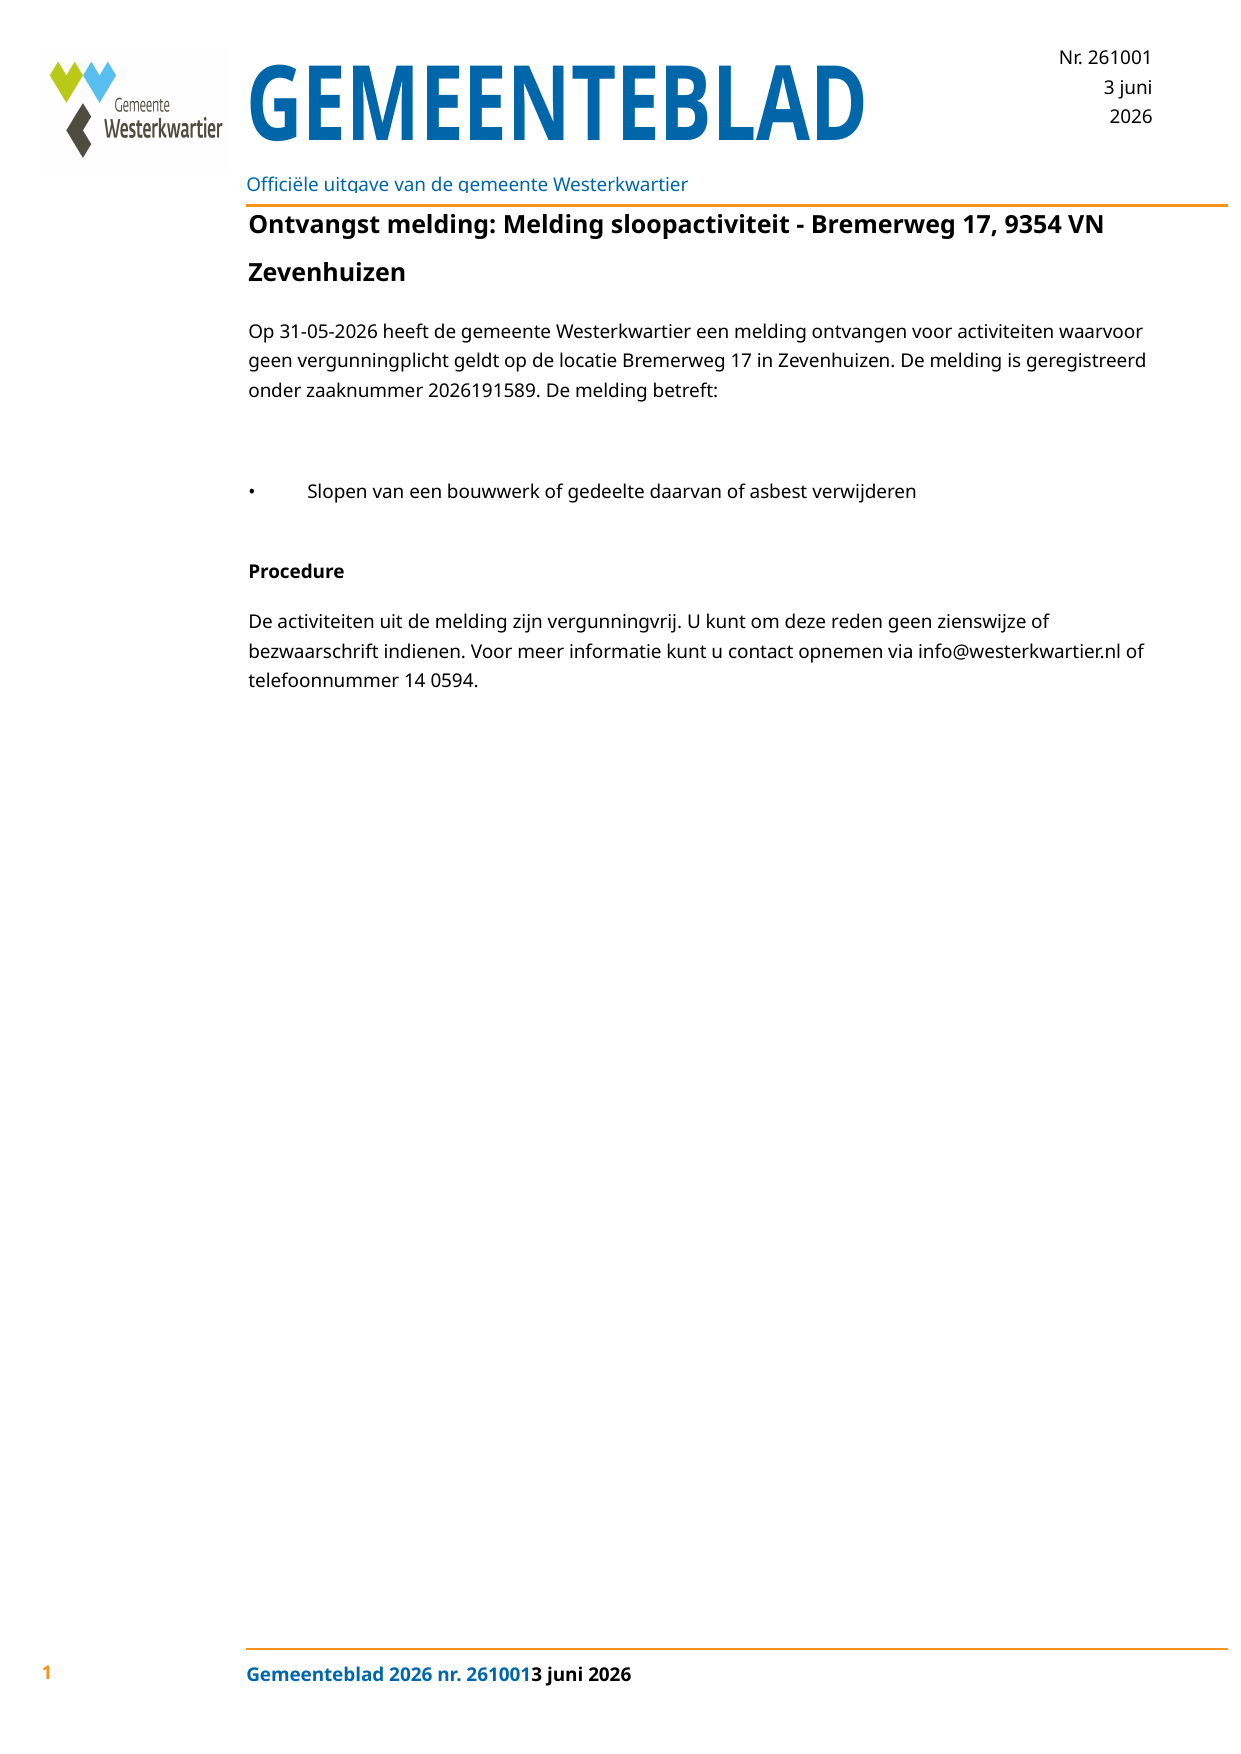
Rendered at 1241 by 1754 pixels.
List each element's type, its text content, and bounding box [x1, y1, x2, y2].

list Slopen van een bouwwerk of gedeelte daarvan of asbest verwijderen [248, 478, 1152, 504]
text Op 31-05-2026 heeft de gemeente Westerkwartier een melding ontvangen voor activiteiten waarvoor geen vergunningplicht geldt op de locatie Bremerweg 17 in Zevenhuizen. De melding is geregistreerd onder zaaknummer 2026191589. De melding betreft: [248, 318, 1152, 403]
text Ontvangst melding: Melding sloopactiviteit - Bremerweg 17, 9354 VN Zevenhuizen [248, 207, 1152, 288]
picture [41, 47, 231, 172]
text Procedure [248, 558, 1152, 584]
text De activiteiten uit de melding zijn vergunningvrij. U kunt om deze reden geen zienswijze of bezwaarschrift indienen. Voor meer informatie kunt u contact opnemen via info@westerkwartier.nl of telefoonnummer 14 0594. [248, 608, 1152, 693]
